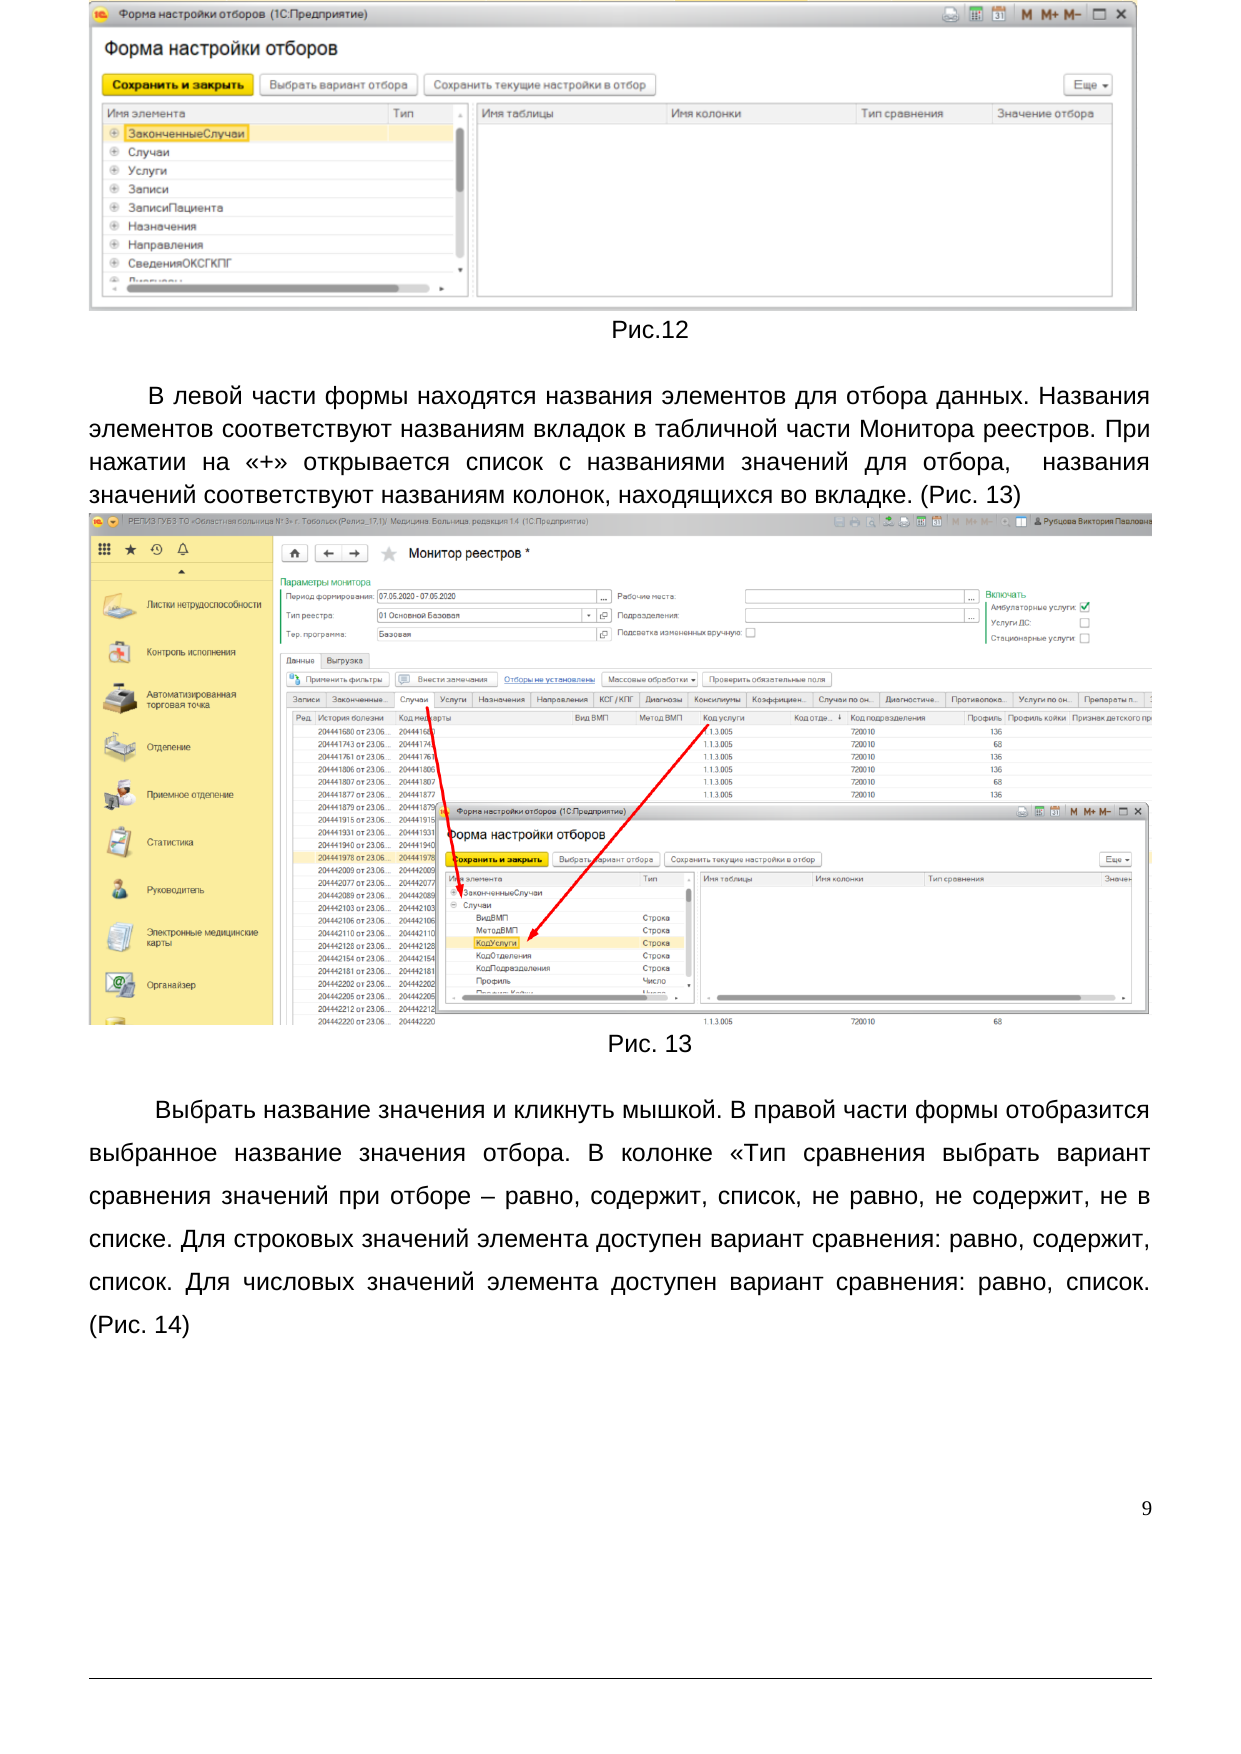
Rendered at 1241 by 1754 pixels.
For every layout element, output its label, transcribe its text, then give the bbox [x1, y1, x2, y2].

text Выбрать название значения и кликнуть мышкой. В правой части формы отобразится выбранное название значения отбора. В колонке «Тип сравнения выбрать вариант сравнения значений при отборе – равно, содержит, список, не равно, не содержит, не в списке. Для строковых значений элемента доступен вариант сравнения: равно, содержит, список. Для числовых значений элемента доступен вариант сравнения: равно, список. (Рис. 14) [89, 1094, 1152, 1339]
text В левой части формы находятся названия элементов для отбора данных. Названия элементов соответствуют названиям вкладок в табличной части Монитора реестров. При нажатии на «+» открывается список с названиями значений для отбора, названия значений соответствуют названиям колонок, находящихся во вкладке. (Рис. 13) [89, 381, 1152, 509]
text Рис.12 [89, 315, 1152, 344]
text Рис. 13 [89, 1028, 1152, 1057]
